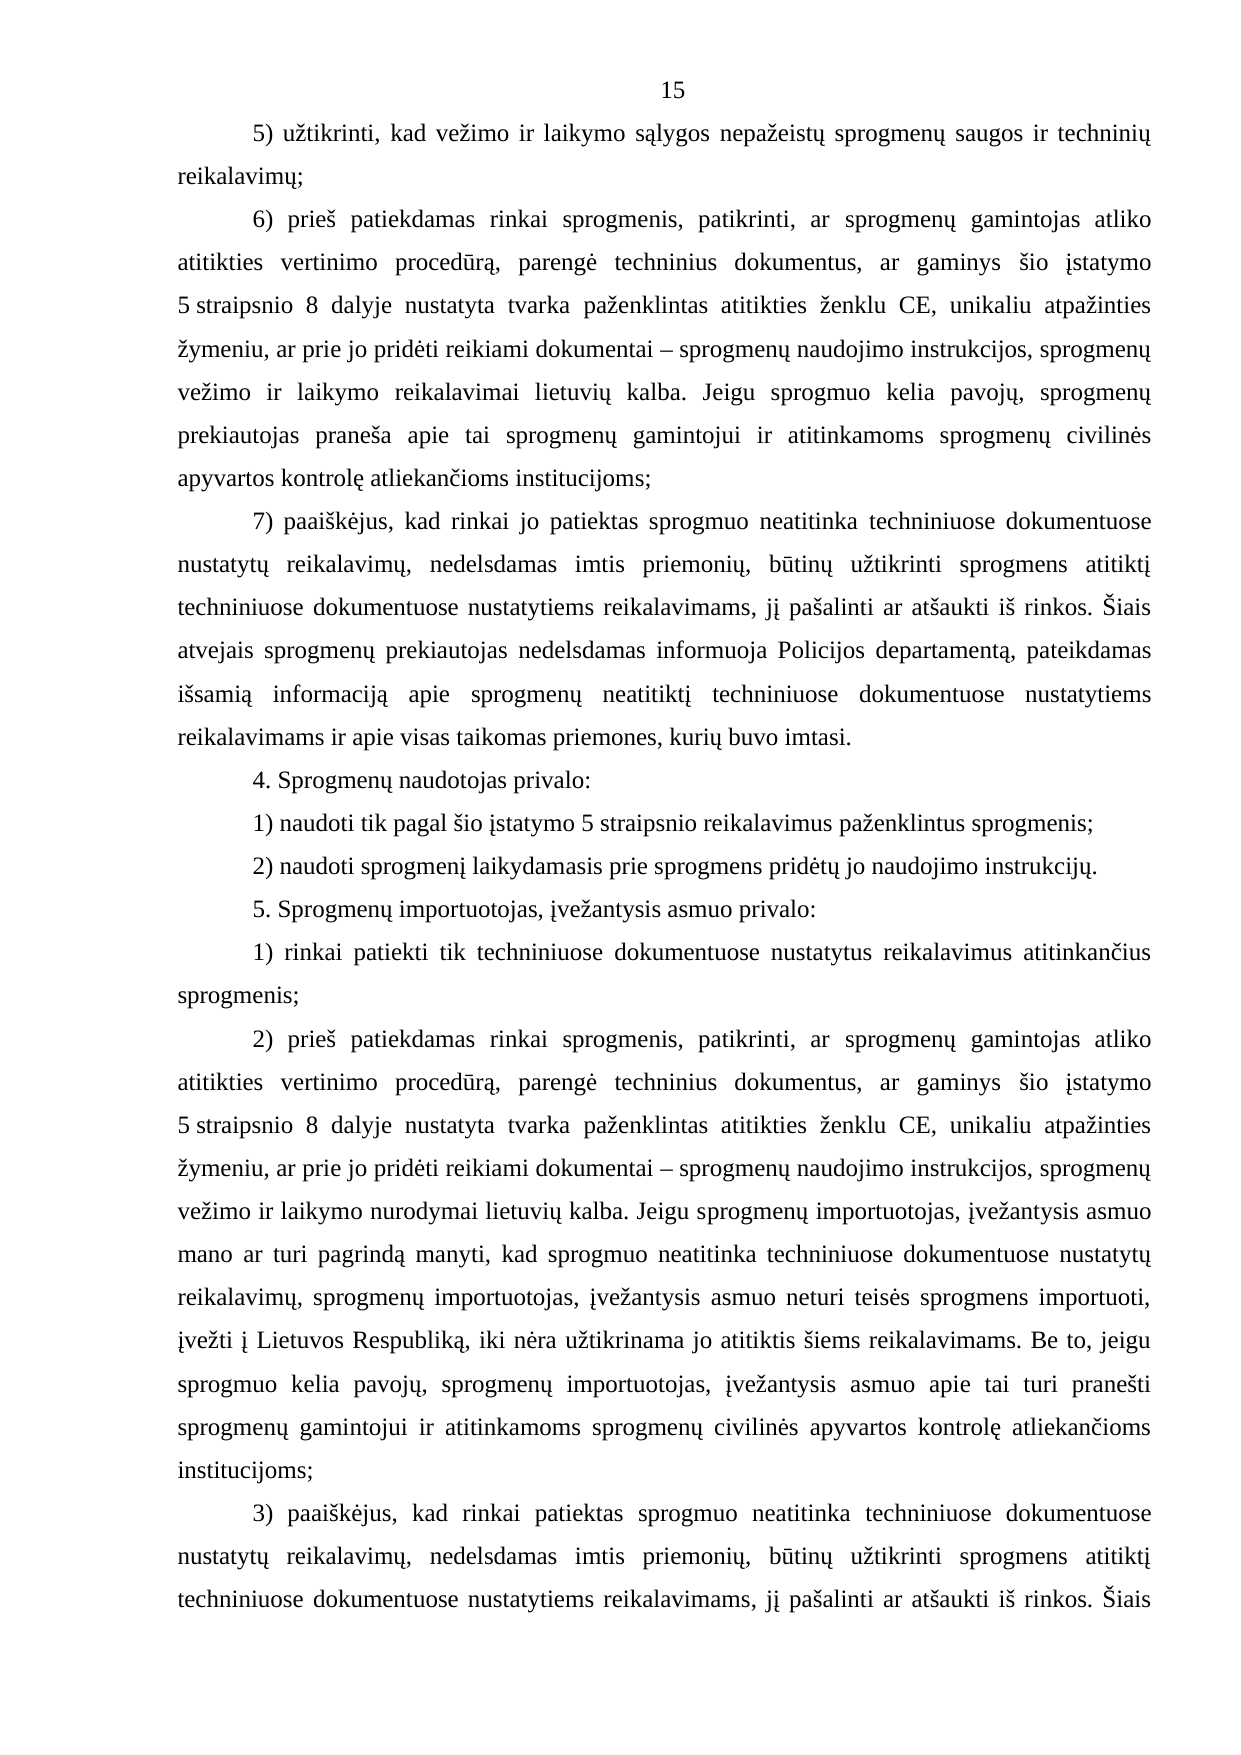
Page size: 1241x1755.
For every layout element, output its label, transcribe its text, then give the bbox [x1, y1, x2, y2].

text 5. Sprogmenų importuotojas, įvežantysis asmuo privalo: [177, 894, 1152, 923]
text 6) prieš patiekdamas rinkai sprogmenis, patikrinti, ar sprogmenų gamintojas atliko atitikties vertinimo procedūrą, parengė techninius dokumentus, ar gaminys šio įstatymo 5 straipsnio 8 dalyje nustatyta tvarka paženklintas atitikties ženklu CE, unikaliu atpažinties žymeniu, ar prie jo pridėti reikiami dokumentai – sprogmenų naudojimo instrukcijos, sprogmenų vežimo ir laikymo reikalavimai lietuvių kalba. Jeigu sprogmuo kelia pavojų, sprogmenų prekiautojas praneša apie tai sprogmenų gamintojui ir atitinkamoms sprogmenų civilinės apyvartos kontrolę atliekančioms institucijoms; [177, 204, 1152, 492]
text 4. Sprogmenų naudotojas privalo: [177, 765, 1152, 794]
text 1) naudoti tik pagal šio įstatymo 5 straipsnio reikalavimus paženklintus sprogmenis; [177, 808, 1152, 837]
text 7) paaiškėjus, kad rinkai jo patiektas sprogmuo neatitinka techniniuose dokumentuose nustatytų reikalavimų, nedelsdamas imtis priemonių, būtinų užtikrinti sprogmens atitiktį techniniuose dokumentuose nustatytiems reikalavimams, jį pašalinti ar atšaukti iš rinkos. Šiais atvejais sprogmenų prekiautojas nedelsdamas informuoja Policijos departamentą, pateikdamas išsamią informaciją apie sprogmenų neatitiktį techniniuose dokumentuose nustatytiems reikalavimams ir apie visas taikomas priemones, kurių buvo imtasi. [177, 506, 1152, 751]
text 1) rinkai patiekti tik techniniuose dokumentuose nustatytus reikalavimus atitinkančius sprogmenis; [177, 937, 1152, 1009]
text 5) užtikrinti, kad vežimo ir laikymo sąlygos nepažeistų sprogmenų saugos ir techninių reikalavimų; [177, 118, 1152, 190]
text 2) prieš patiekdamas rinkai sprogmenis, patikrinti, ar sprogmenų gamintojas atliko atitikties vertinimo procedūrą, parengė techninius dokumentus, ar gaminys šio įstatymo 5 straipsnio 8 dalyje nustatyta tvarka paženklintas atitikties ženklu CE, unikaliu atpažinties žymeniu, ar prie jo pridėti reikiami dokumentai – sprogmenų naudojimo instrukcijos, sprogmenų vežimo ir laikymo nurodymai lietuvių kalba. Jeigu sprogmenų importuotojas, įvežantysis asmuo mano ar turi pagrindą manyti, kad sprogmuo neatitinka techniniuose dokumentuose nustatytų reikalavimų, sprogmenų importuotojas, įvežantysis asmuo neturi teisės sprogmens importuoti, įvežti į Lietuvos Respubliką, iki nėra užtikrinama jo atitiktis šiems reikalavimams. Be to, jeigu sprogmuo kelia pavojų, sprogmenų importuotojas, įvežantysis asmuo apie tai turi pranešti sprogmenų gamintojui ir atitinkamoms sprogmenų civilinės apyvartos kontrolę atliekančioms institucijoms; [177, 1024, 1152, 1484]
text 2) naudoti sprogmenį laikydamasis prie sprogmens pridėtų jo naudojimo instrukcijų. [177, 851, 1152, 880]
text 3) paaiškėjus, kad rinkai patiektas sprogmuo neatitinka techniniuose dokumentuose nustatytų reikalavimų, nedelsdamas imtis priemonių, būtinų užtikrinti sprogmens atitiktį techniniuose dokumentuose nustatytiems reikalavimams, jį pašalinti ar atšaukti iš rinkos. Šiais [177, 1498, 1152, 1613]
